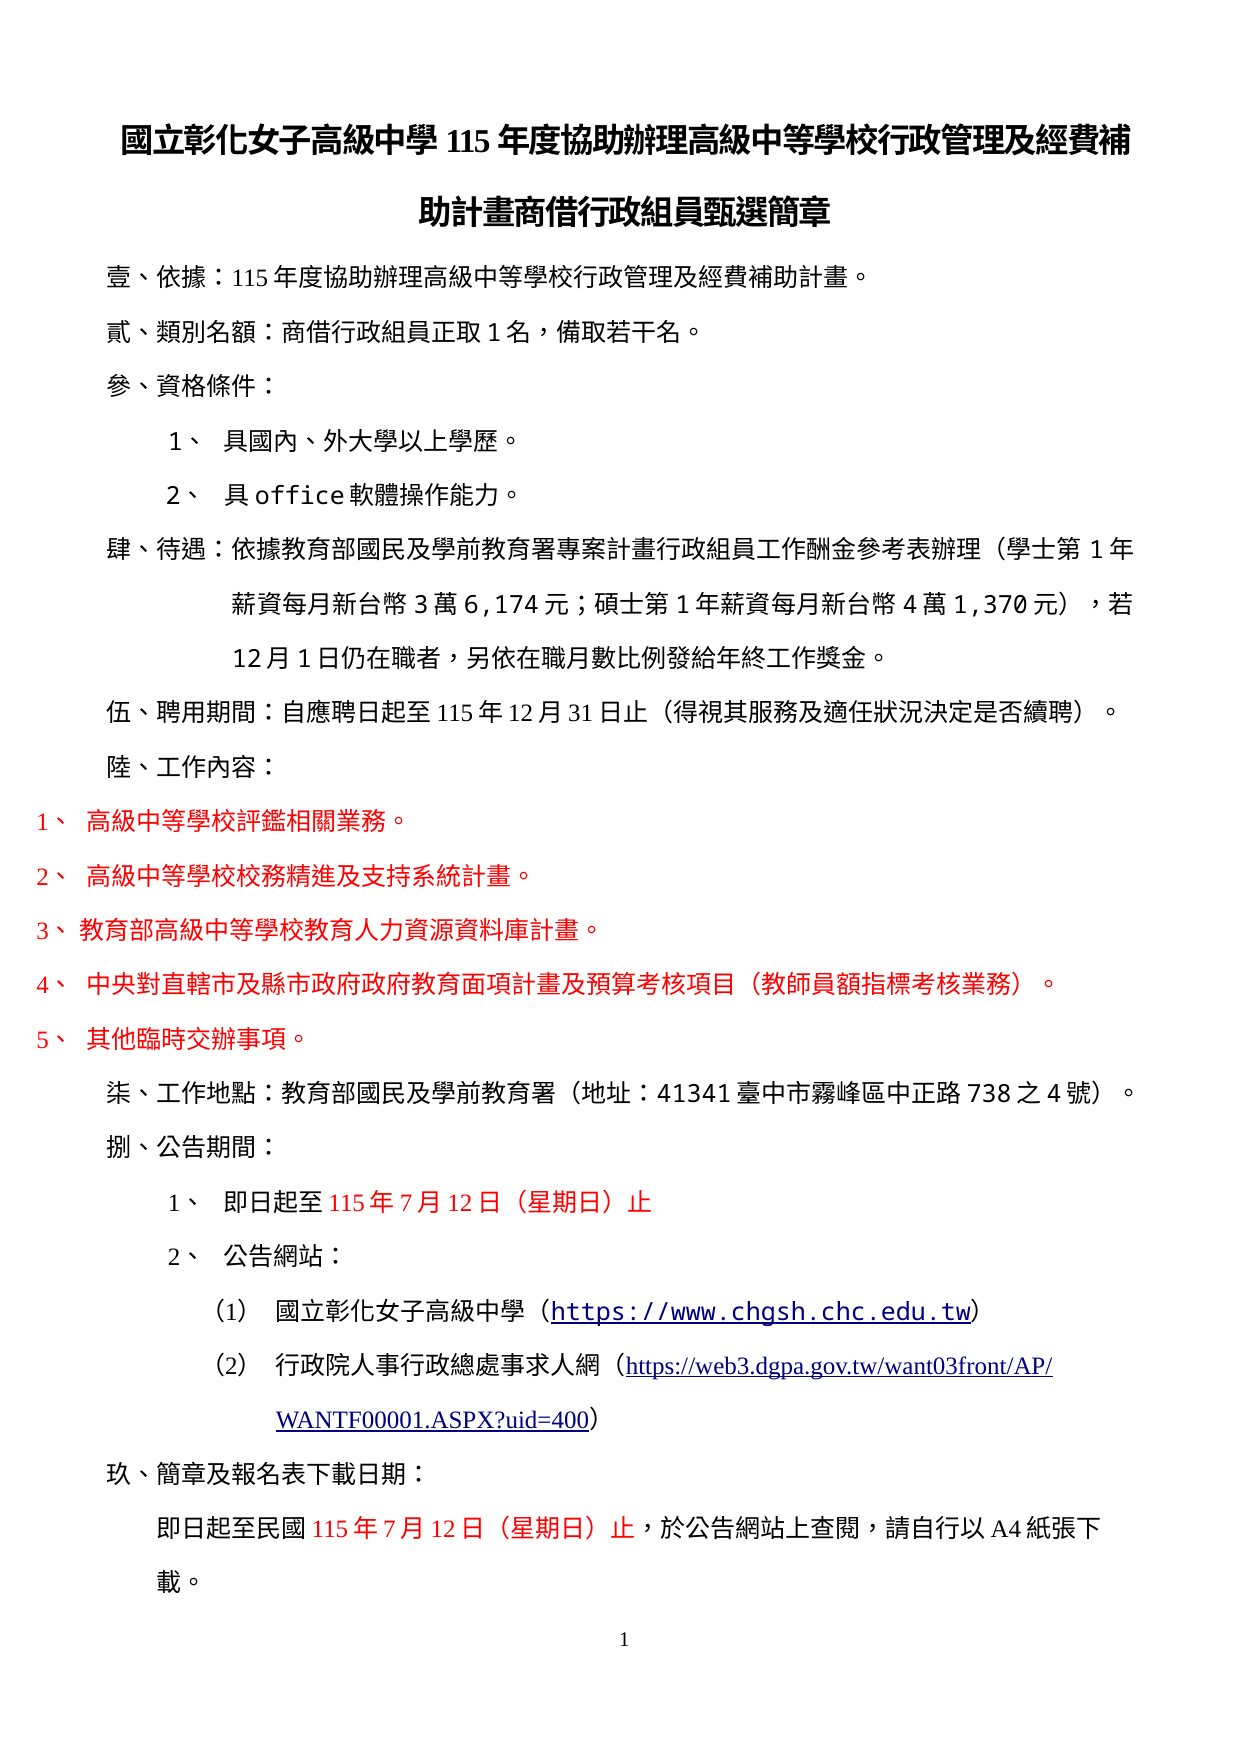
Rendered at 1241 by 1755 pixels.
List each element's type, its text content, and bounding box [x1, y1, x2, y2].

list 公告網站： [168, 1237, 1134, 1273]
list 高級中等學校評鑑相關業務。 [36, 802, 1134, 838]
list 教育部高級中等學校教育人力資源資料庫計畫。 [36, 910, 1134, 947]
list 具國內、外大學以上學歷。 [168, 421, 1134, 457]
text 參、資格條件： [106, 367, 1134, 403]
list 國立彰化女子高級中學（https://www.chgsh.chc.edu.tw） [200, 1291, 1134, 1327]
text 肆、待遇：依據教育部國民及學前教育署專案計畫行政組員工作酬金參考表辦理（學士第1年薪資每月新台幣3萬6,174元；碩士第1年薪資每月新台幣4萬1,370元），若12月1日仍在職者，另依在職月數比例發給年終工作獎金。 [106, 530, 1134, 675]
text 伍、聘用期間：自應聘日起至115年12月31日止（得視其服務及適任狀況決定是否續聘）。 [106, 693, 1134, 729]
text 貳、類別名額：商借行政組員正取1名，備取若干名。 [106, 312, 1134, 348]
list 行政院人事行政總處事求人網（https://web3.dgpa.gov.tw/want03front/AP/WANTF00001.ASPX?uid=400） [200, 1345, 1134, 1436]
list 高級中等學校校務精進及支持系統計畫。 [36, 856, 1155, 892]
list 中央對直轄市及縣市政府政府教育面項計畫及預算考核項目（教師員額指標考核業務）。 [36, 965, 1134, 1001]
text 捌、公告期間： [106, 1128, 1134, 1164]
text 柒、工作地點：教育部國民及學前教育署（地址：41341臺中市霧峰區中正路738之4號）。 [106, 1073, 1134, 1110]
text 載。 [106, 1563, 1134, 1599]
list 即日起至115年7月12日（星期日）止 [168, 1182, 1134, 1218]
text 玖、簡章及報名表下載日期： [106, 1454, 1134, 1490]
text 陸、工作內容： [106, 747, 1134, 783]
text 國立彰化女子高級中學115年度協助辦理高級中等學校行政管理及經費補助計畫商借行政組員甄選簡章 [118, 113, 1134, 234]
list 具office軟體操作能力。 [165, 475, 1134, 512]
text 壹、依據：115年度協助辦理高級中等學校行政管理及經費補助計畫。 [106, 258, 1134, 294]
list 其他臨時交辦事項。 [36, 1019, 1134, 1055]
text 即日起至民國115年7月12日（星期日）止，於公告網站上查閱，請自行以A4紙張下 [106, 1508, 1134, 1545]
